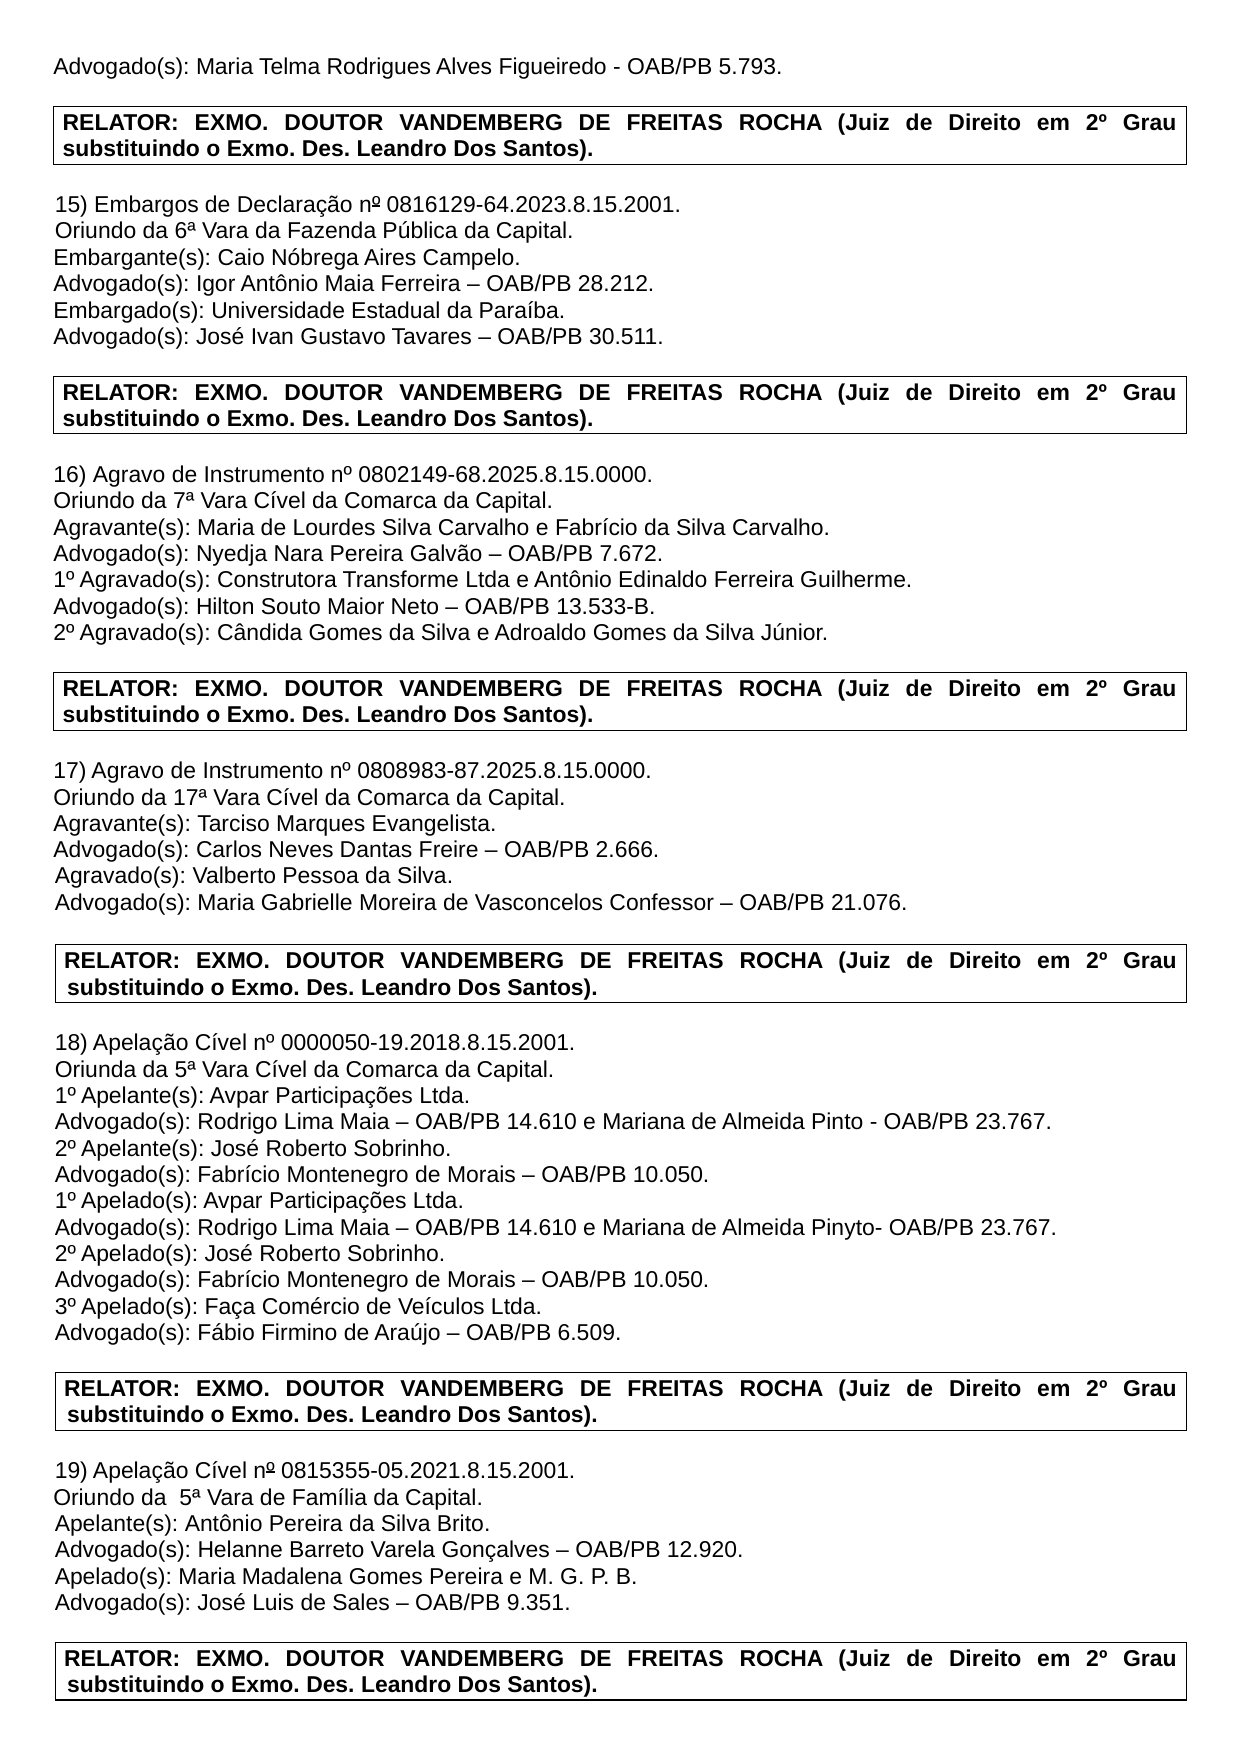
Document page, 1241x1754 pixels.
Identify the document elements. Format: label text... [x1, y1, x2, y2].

text Oriundo da 7ª Vara Cível da Comarca da Capital. [53, 487, 1187, 514]
text Apelante(s): Antônio Pereira da Silva Brito. [54, 1510, 1187, 1536]
text Advogado(s): Maria Gabrielle Moreira de Vasconcelos Confessor – OAB/PB 21.076. [54, 889, 1187, 915]
text Oriundo da 6ª Vara da Fazenda Pública da Capital. [54, 217, 1187, 244]
text Advogado(s): Carlos Neves Dantas Freire – OAB/PB 2.666. [53, 836, 1187, 862]
text 17) Agravo de Instrumento nº 0808983-87.2025.8.15.0000. [53, 757, 1187, 783]
text 19) Apelação Cível nº 0815355-05.2021.8.15.2001. [54, 1457, 1187, 1483]
text 3º Apelado(s): Faça Comércio de Veículos Ltda. [54, 1293, 1187, 1319]
text Agravante(s): Maria de Lourdes Silva Carvalho e Fabrício da Silva Carvalho. [53, 514, 1187, 540]
text Advogado(s): Maria Telma Rodrigues Alves Figueiredo - OAB/PB 5.793. [53, 53, 1187, 79]
text Agravante(s): Tarciso Marques Evangelista. [53, 810, 1187, 836]
text Agravado(s): Valberto Pessoa da Silva. [54, 862, 1187, 889]
text Oriundo da 17ª Vara Cível da Comarca da Capital. [53, 783, 1187, 810]
text 15) Embargos de Declaração nº 0816129-64.2023.8.15.2001. [54, 191, 1187, 217]
text 2º Apelante(s): José Roberto Sobrinho. [54, 1135, 1187, 1161]
text 1º Apelante(s): Avpar Participações Ltda. [54, 1082, 1187, 1108]
text Oriundo da 5ª Vara de Família da Capital. [53, 1483, 1187, 1510]
text Advogado(s): Fábio Firmino de Araújo – OAB/PB 6.509. [54, 1319, 1187, 1346]
text Advogado(s): Nyedja Nara Pereira Galvão – OAB/PB 7.672. [53, 540, 1187, 566]
text Advogado(s): Fabrício Montenegro de Morais – OAB/PB 10.050. [54, 1266, 1187, 1293]
text Advogado(s): Hilton Souto Maior Neto – OAB/PB 13.533-B. [53, 593, 1187, 619]
text Advogado(s): Rodrigo Lima Maia – OAB/PB 14.610 e Mariana de Almeida Pinyto- OAB/PB 23.767. [54, 1214, 1187, 1240]
text Advogado(s): Fabrício Montenegro de Morais – OAB/PB 10.050. [54, 1161, 1187, 1187]
text 18) Apelação Cível nº 0000050-19.2018.8.15.2001. [54, 1029, 1187, 1056]
text RELATOR: EXMO. DOUTOR VANDEMBERG DE FREITAS ROCHA (Juiz de Direito em 2º Grau substituindo o Exmo. Des. Leandro Dos Santos). [54, 377, 1186, 433]
text Advogado(s): José Luis de Sales – OAB/PB 9.351. [54, 1589, 1187, 1615]
text 2º Agravado(s): Cândida Gomes da Silva e Adroaldo Gomes da Silva Júnior. [53, 619, 1187, 645]
text RELATOR: EXMO. DOUTOR VANDEMBERG DE FREITAS ROCHA (Juiz de Direito em 2º Grau substituindo o Exmo. Des. Leandro Dos Santos). [54, 107, 1186, 164]
text 1º Agravado(s): Construtora Transforme Ltda e Antônio Edinaldo Ferreira Guilherme. [53, 566, 1187, 593]
text 2º Apelado(s): José Roberto Sobrinho. [54, 1240, 1187, 1266]
text Advogado(s): Rodrigo Lima Maia – OAB/PB 14.610 e Mariana de Almeida Pinto - OAB/PB 23.767. [54, 1108, 1187, 1135]
text Embargante(s): Caio Nóbrega Aires Campelo. [53, 244, 1187, 270]
text Apelado(s): Maria Madalena Gomes Pereira e M. G. P. B. [54, 1563, 1187, 1589]
text RELATOR: EXMO. DOUTOR VANDEMBERG DE FREITAS ROCHA (Juiz de Direito em 2º Grau substituindo o Exmo. Des. Leandro Dos Santos). [56, 945, 1186, 1002]
text Embargado(s): Universidade Estadual da Paraíba. [53, 297, 1187, 323]
text 16) Agravo de Instrumento nº 0802149-68.2025.8.15.0000. [53, 461, 1187, 487]
text Advogado(s): José Ivan Gustavo Tavares – OAB/PB 30.511. [53, 323, 1187, 349]
text 1º Apelado(s): Avpar Participações Ltda. [54, 1187, 1187, 1214]
text Advogado(s): Helanne Barreto Varela Gonçalves – OAB/PB 12.920. [54, 1536, 1187, 1563]
text RELATOR: EXMO. DOUTOR VANDEMBERG DE FREITAS ROCHA (Juiz de Direito em 2º Grau substituindo o Exmo. Des. Leandro Dos Santos). [56, 1373, 1186, 1430]
text RELATOR: EXMO. DOUTOR VANDEMBERG DE FREITAS ROCHA (Juiz de Direito em 2º Grau substituindo o Exmo. Des. Leandro Dos Santos). [54, 673, 1186, 730]
text Oriunda da 5ª Vara Cível da Comarca da Capital. [54, 1056, 1187, 1082]
text Advogado(s): Igor Antônio Maia Ferreira – OAB/PB 28.212. [53, 270, 1187, 297]
text RELATOR: EXMO. DOUTOR VANDEMBERG DE FREITAS ROCHA (Juiz de Direito em 2º Grau substituindo o Exmo. Des. Leandro Dos Santos). [56, 1643, 1186, 1699]
